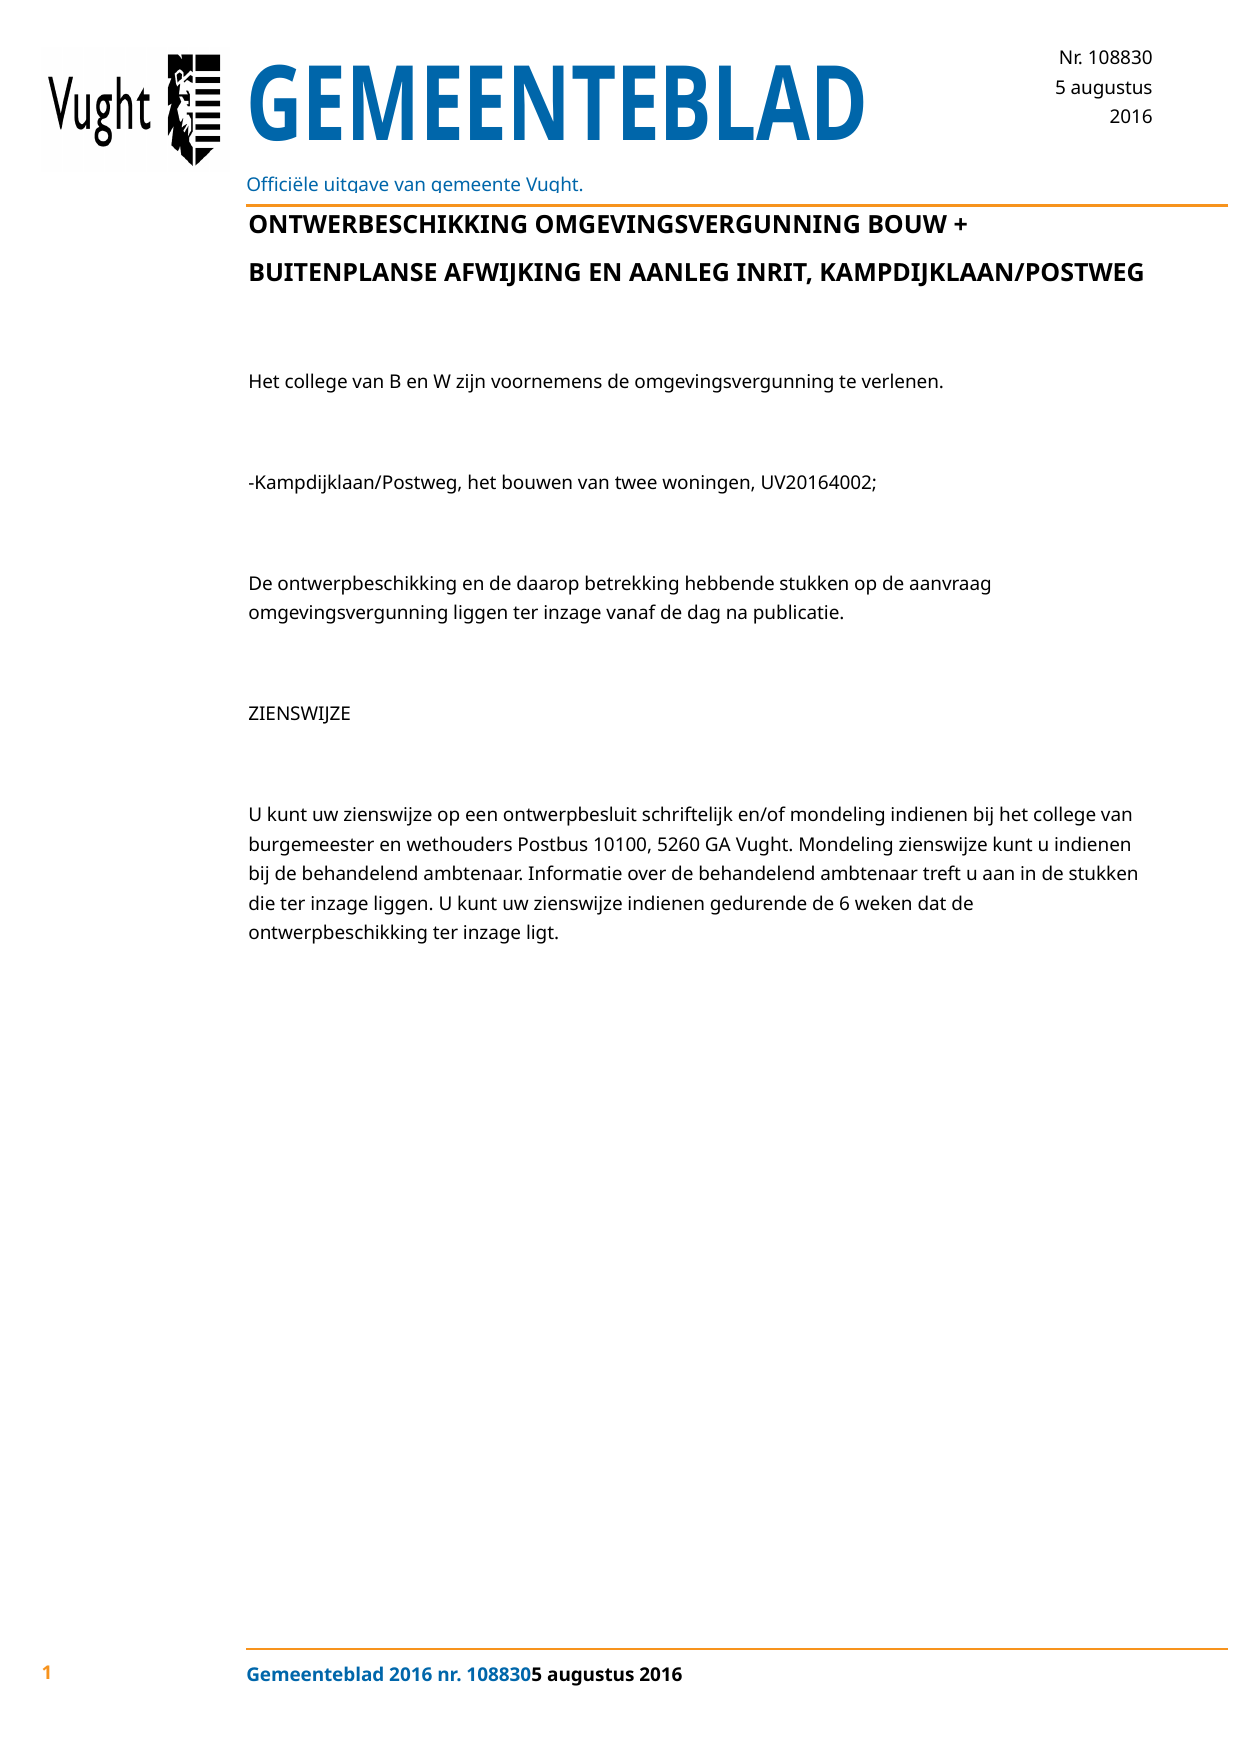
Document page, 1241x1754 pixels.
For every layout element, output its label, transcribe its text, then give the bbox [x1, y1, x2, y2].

text Het college van B en W zijn voornemens de omgevingsvergunning te verlenen. [248, 368, 1152, 394]
text ZIENSWIJZE [248, 700, 1152, 726]
picture [41, 47, 231, 172]
text U kunt uw zienswijze op een ontwerpbesluit schriftelijk en/of mondeling indienen bij het college van burgemeester en wethouders Postbus 10100, 5260 GA Vught. Mondeling zienswijze kunt u indienen bij de behandelend ambtenaar. Informatie over de behandelend ambtenaar treft u aan in de stukken die ter inzage liggen. U kunt uw zienswijze indienen gedurende de 6 weken dat de ontwerpbeschikking ter inzage ligt. [248, 801, 1152, 945]
text ONTWERBESCHIKKING OMGEVINGSVERGUNNING BOUW + BUITENPLANSE AFWIJKING EN AANLEG INRIT, KAMPDIJKLAAN/POSTWEG [248, 207, 1152, 288]
text -Kampdijklaan/Postweg, het bouwen van twee woningen, UV20164002; [248, 469, 1152, 495]
text De ontwerpbeschikking en de daarop betrekking hebbende stukken op de aanvraag omgevingsvergunning liggen ter inzage vanaf de dag na publicatie. [248, 570, 1152, 625]
